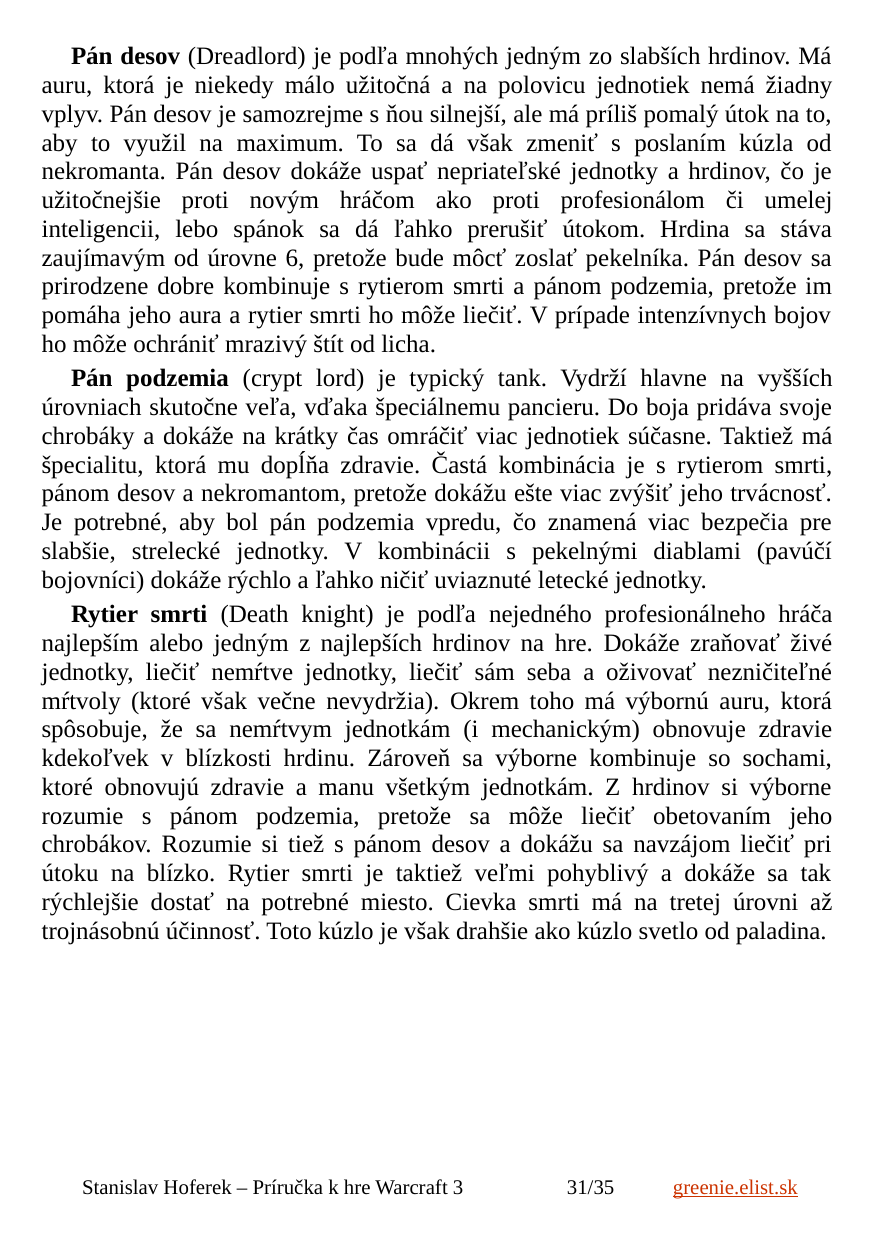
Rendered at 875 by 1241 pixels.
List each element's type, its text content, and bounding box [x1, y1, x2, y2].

text Pán desov (Dreadlord) je podľa mnohých jedným zo slabších hrdinov. Má auru, ktorá je niekedy málo užitočná a na polovicu jednotiek nemá žiadny vplyv. Pán desov je samozrejme s ňou silnejší, ale má príliš pomalý útok na to, aby to využil na maximum. To sa dá však zmeniť s poslaním kúzla od nekromanta. Pán desov dokáže uspať nepriateľské jednotky a hrdinov, čo je užitočnejšie proti novým hráčom ako proti profesionálom či umelej inteligencii, lebo spánok sa dá ľahko prerušiť útokom. Hrdina sa stáva zaujímavým od úrovne 6, pretože bude môcť zoslať pekelníka. Pán desov sa prirodzene dobre kombinuje s rytierom smrti a pánom podzemia, pretože im pomáha jeho aura a rytier smrti ho môže liečiť. V prípade intenzívnych bojov ho môže ochrániť mrazivý štít od licha. [41, 41, 833, 358]
text Rytier smrti (Death knight) je podľa nejedného profesionálneho hráča najlepším alebo jedným z najlepších hrdinov na hre. Dokáže zraňovať živé jednotky, liečiť nemŕtve jednotky, liečiť sám seba a oživovať nezničiteľné mŕtvoly (ktoré však večne nevydržia). Okrem toho má výbornú auru, ktorá spôsobuje, že sa nemŕtvym jednotkám (i mechanickým) obnovuje zdravie kdekoľvek v blízkosti hrdinu. Zároveň sa výborne kombinuje so sochami, ktoré obnovujú zdravie a manu všetkým jednotkám. Z hrdinov si výborne rozumie s pánom podzemia, pretože sa môže liečiť obetovaním jeho chrobákov. Rozumie si tiež s pánom desov a dokážu sa navzájom liečiť pri útoku na blízko. Rytier smrti je taktiež veľmi pohyblivý a dokáže sa tak rýchlejšie dostať na potrebné miesto. Cievka smrti má na tretej úrovni až trojnásobnú účinnosť. Toto kúzlo je však drahšie ako kúzlo svetlo od paladina. [41, 599, 833, 944]
text Pán podzemia (crypt lord) je typický tank. Vydrží hlavne na vyšších úrovniach skutočne veľa, vďaka špeciálnemu pancieru. Do boja pridáva svoje chrobáky a dokáže na krátky čas omráčiť viac jednotiek súčasne. Taktiež má špecialitu, ktorá mu dopĺňa zdravie. Častá kombinácia je s rytierom smrti, pánom desov a nekromantom, pretože dokážu ešte viac zvýšiť jeho trvácnosť. Je potrebné, aby bol pán podzemia vpredu, čo znamená viac bezpečia pre slabšie, strelecké jednotky. V kombinácii s pekelnými diablami (pavúčí bojovníci) dokáže rýchlo a ľahko ničiť uviaznuté letecké jednotky. [41, 363, 833, 593]
